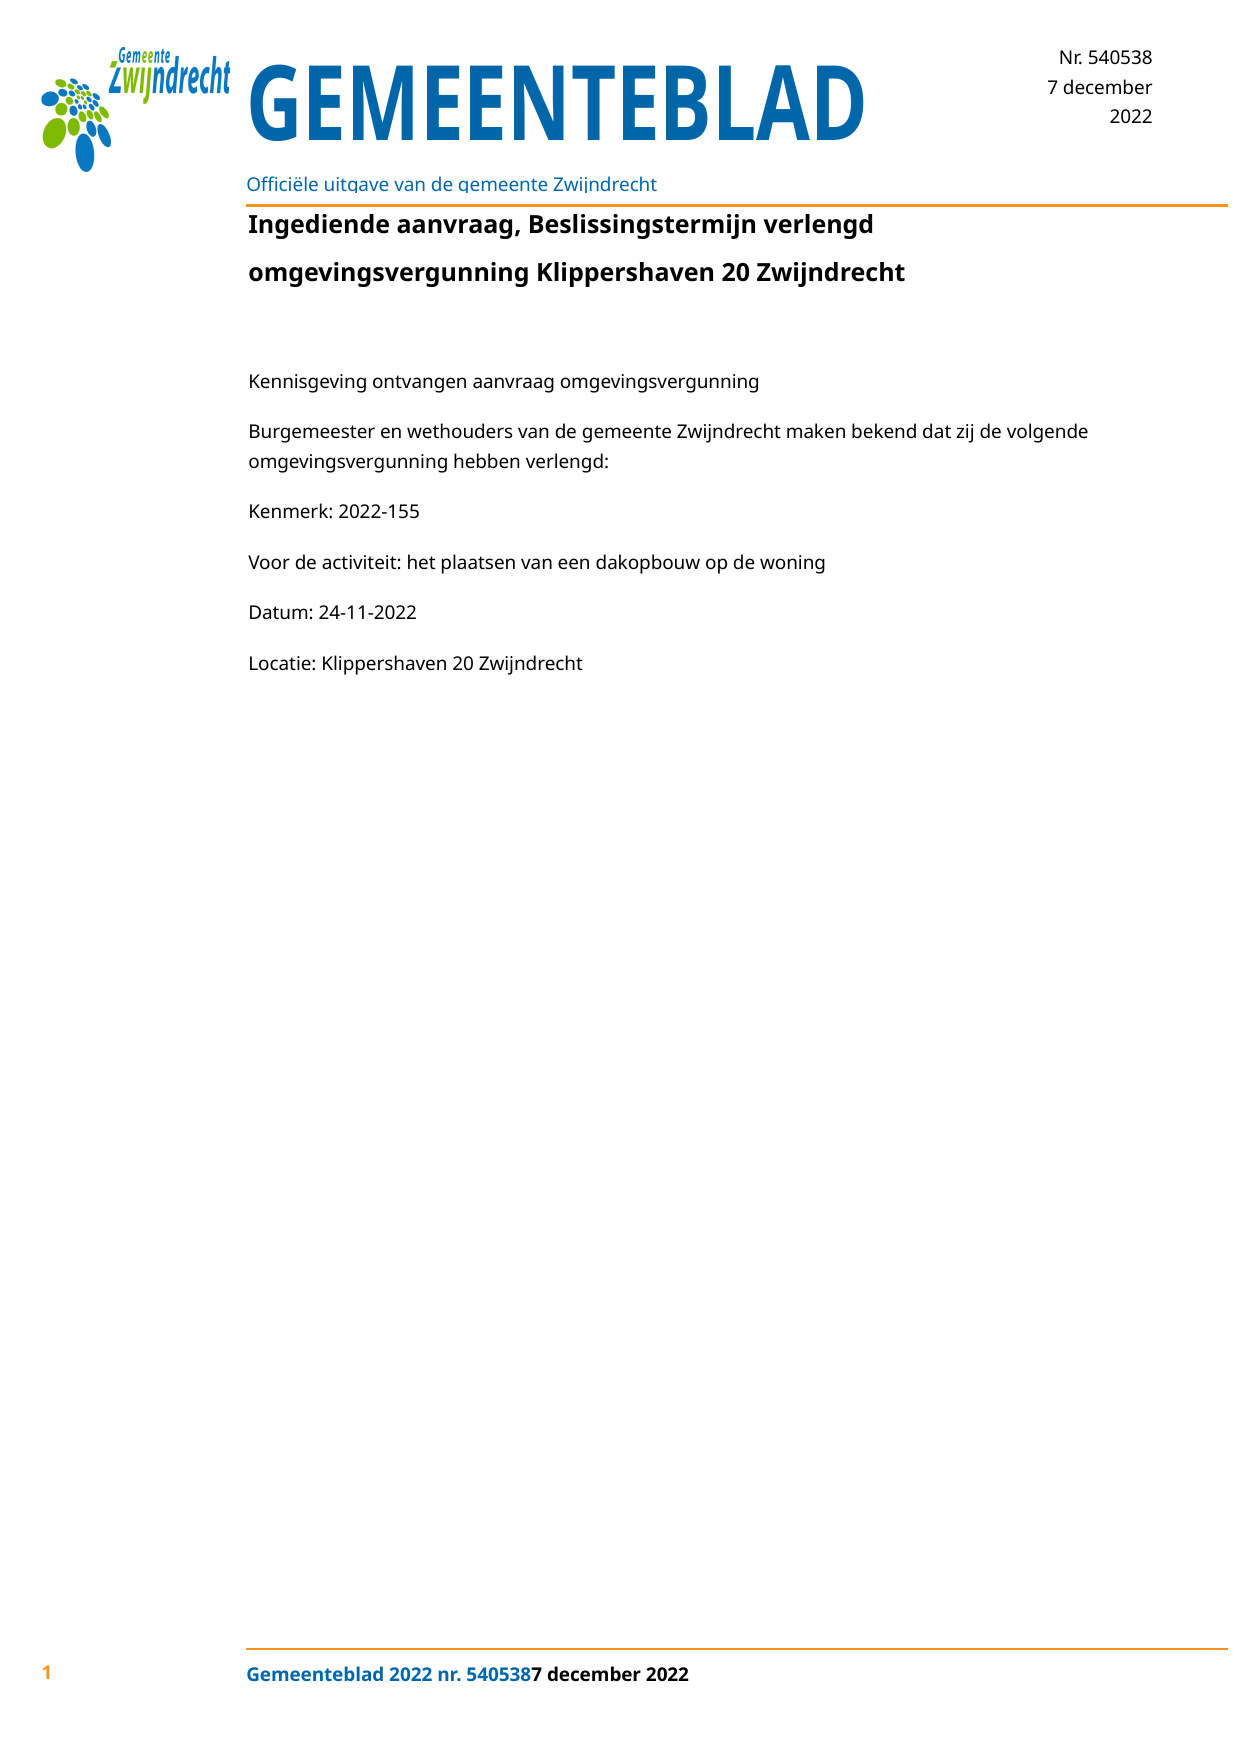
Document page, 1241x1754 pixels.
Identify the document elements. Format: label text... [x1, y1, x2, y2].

text Burgemeester en wethouders van de gemeente Zwijndrecht maken bekend dat zij de volgende omgevingsvergunning hebben verlengd: [248, 419, 1152, 474]
text Locatie: Klippershaven 20 Zwijndrecht [248, 650, 1152, 676]
text Kennisgeving ontvangen aanvraag omgevingsvergunning [248, 368, 1152, 394]
text Voor de activiteit: het plaatsen van een dakopbouw op de woning [248, 549, 1152, 575]
text Kenmerk: 2022-155 [248, 499, 1152, 524]
text Datum: 24-11-2022 [248, 599, 1152, 625]
text Ingediende aanvraag, Beslissingstermijn verlengd omgevingsvergunning Klippershaven 20 Zwijndrecht [248, 207, 1152, 288]
picture [41, 47, 231, 172]
